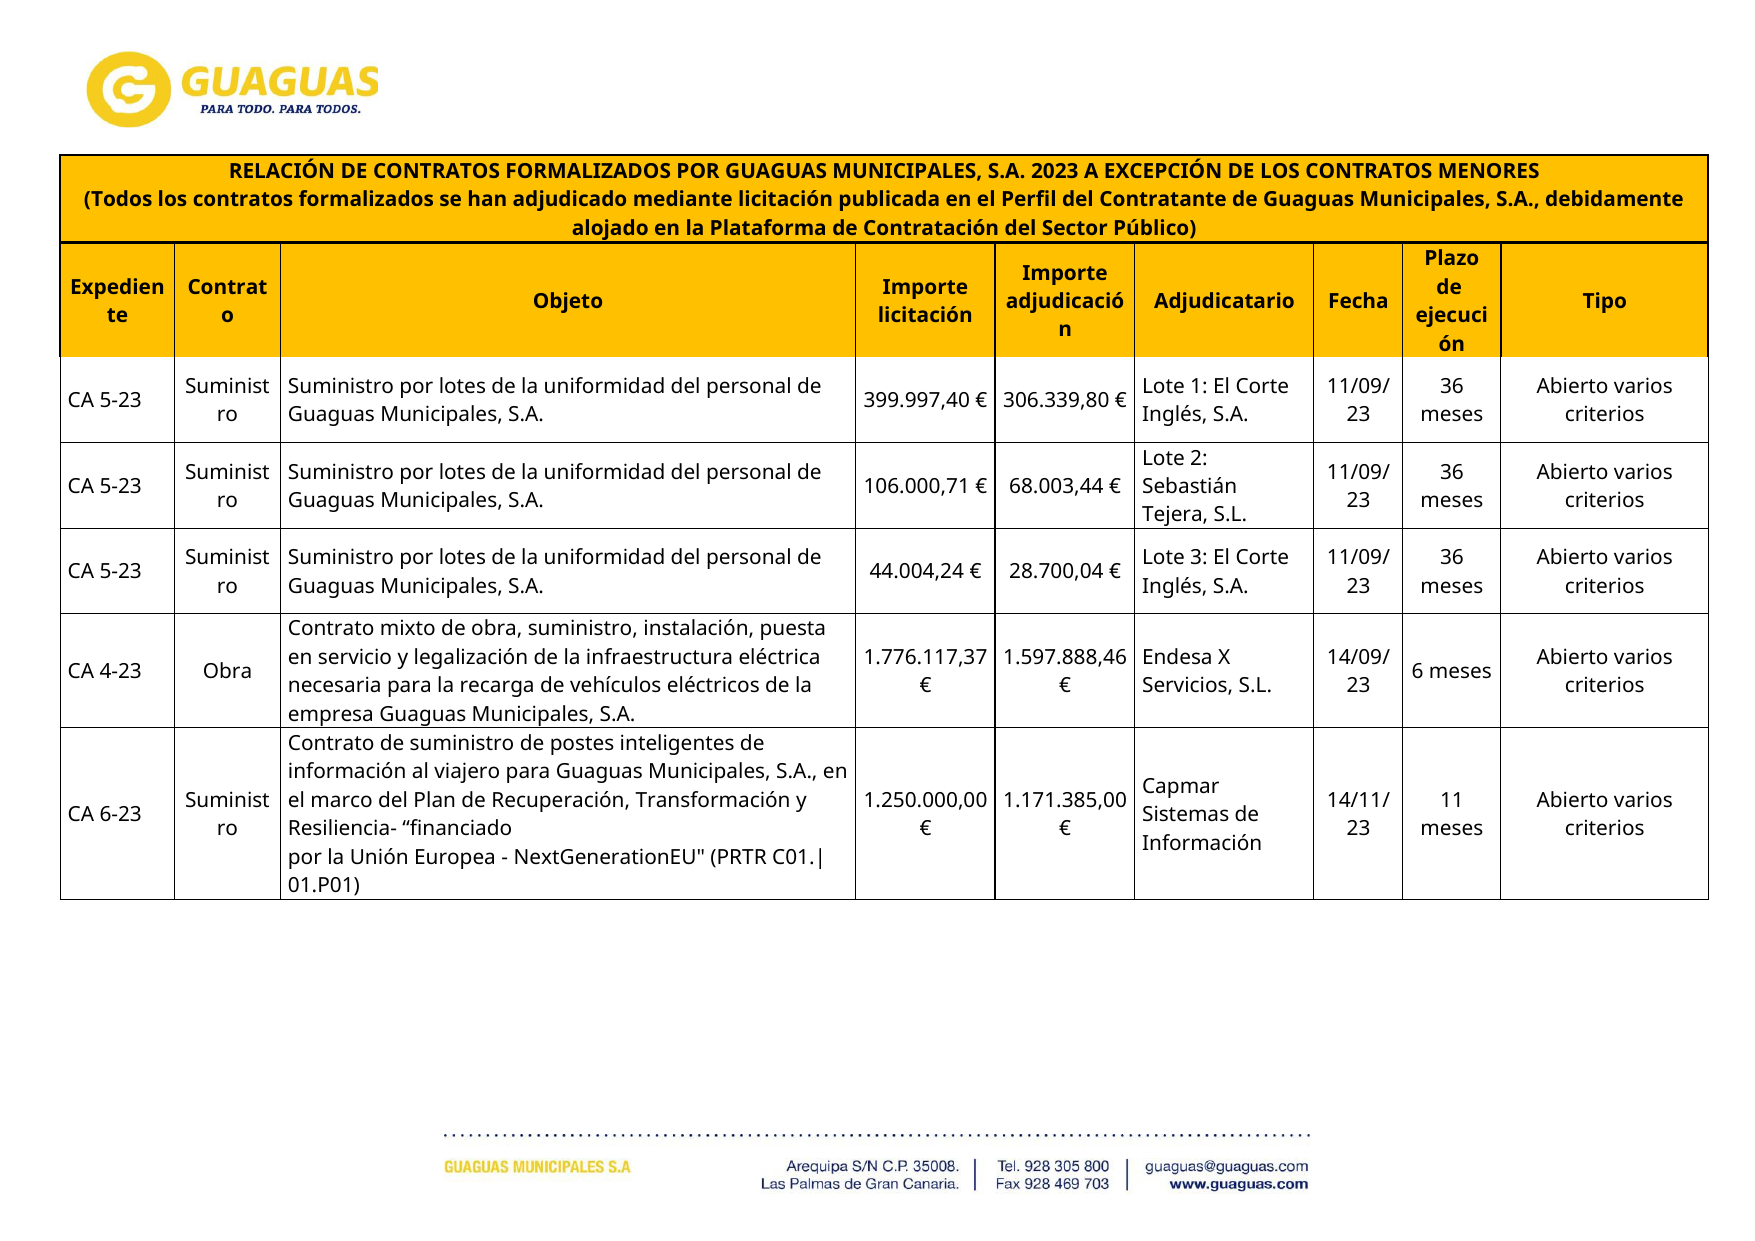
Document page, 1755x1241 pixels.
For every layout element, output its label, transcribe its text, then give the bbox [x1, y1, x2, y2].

table_cell Fecha [1314, 244, 1402, 357]
table_cell Tipo [1502, 244, 1707, 357]
table_cell Abierto varios criterios [1501, 728, 1708, 899]
table_cell 6 meses [1403, 614, 1500, 727]
table_cell 1.776.117,37 € [856, 614, 994, 727]
table_cell 11/09/23 [1314, 529, 1402, 612]
table_cell Suministro por lotes de la uniformidad del personal de Guaguas Municipales, S.A. [281, 443, 855, 528]
table_cell CA 5-23 [61, 529, 174, 612]
table_cell Lote 1: El Corte Inglés, S.A. [1135, 357, 1313, 442]
table_cell Contrato [175, 244, 280, 357]
table_cell Objeto [281, 244, 855, 357]
table_cell 68.003,44 € [996, 443, 1134, 528]
table_cell Importe licitación [856, 244, 994, 357]
table_cell 44.004,24 € [856, 529, 994, 612]
table_cell 11/09/23 [1314, 443, 1402, 528]
table_cell Expediente [61, 244, 174, 357]
table_cell 14/09/23 [1314, 614, 1402, 727]
table_cell Abierto varios criterios [1501, 529, 1708, 612]
table_cell Suministro [175, 357, 280, 442]
table_cell CA 5-23 [61, 357, 174, 442]
table_cell 106.000,71 € [856, 443, 994, 528]
table_cell Suministro por lotes de la uniformidad del personal de Guaguas Municipales, S.A. [281, 529, 855, 612]
table_cell Suministro [175, 728, 280, 899]
table_cell Capmar Sistemas de Información [1135, 728, 1313, 899]
table_cell Abierto varios criterios [1501, 443, 1708, 528]
table_cell 36 meses [1403, 357, 1500, 442]
table_cell Contrato de suministro de postes inteligentes de información al viajero para Guaguas Municipales, S.A., en el marco del Plan de Recuperación, Transformación y Resiliencia- “financiado por la Unión Europea - NextGenerationEU" (PRTR C01.|01.P01) [281, 728, 855, 899]
table_cell 1.171.385,00 € [996, 728, 1134, 899]
table_cell Abierto varios criterios [1501, 357, 1708, 442]
table_cell Plazo de ejecución [1403, 244, 1500, 357]
table_cell Importe adjudicación [996, 244, 1134, 357]
table_cell 1.597.888,46 € [996, 614, 1134, 727]
table_cell Endesa X Servicios, S.L. [1135, 614, 1313, 727]
table_cell Adjudicatario [1135, 244, 1313, 357]
table_cell 1.250.000,00 € [856, 728, 994, 899]
table_cell Obra [175, 614, 280, 727]
table_cell CA 5-23 [61, 443, 174, 528]
table_cell 11 meses [1403, 728, 1500, 899]
table_cell Lote 3: El Corte Inglés, S.A. [1135, 529, 1313, 612]
table_cell 36 meses [1403, 529, 1500, 612]
table_cell 36 meses [1403, 443, 1500, 528]
table_cell CA 4-23 [61, 614, 174, 727]
table_cell Suministro por lotes de la uniformidad del personal de Guaguas Municipales, S.A. [281, 357, 855, 442]
table_cell 28.700,04 € [996, 529, 1134, 612]
table_header RELACIÓN DE CONTRATOS FORMALIZADOS POR GUAGUAS MUNICIPALES, S.A. 2023 A EXCEPCIÓN DE LOS CONTRATOS MENORES (Todos los contratos formalizados se han adjudicado mediante licitación publicada en el Perfil del Contratante de Guaguas Municipales, S.A., debidamente alojado en la Plataforma de Contratación del Sector Público) [61, 156, 1707, 241]
table_cell CA 6-23 [61, 728, 174, 899]
table_cell 306.339,80 € [996, 357, 1134, 442]
table_cell 399.997,40 € [856, 357, 994, 442]
table_cell 11/09/23 [1314, 357, 1402, 442]
table_cell Lote 2: Sebastián Tejera, S.L. [1135, 443, 1313, 528]
table_cell 14/11/23 [1314, 728, 1402, 899]
table_cell Contrato mixto de obra, suministro, instalación, puesta en servicio y legalización de la infraestructura eléctrica necesaria para la recarga de vehículos eléctricos de la empresa Guaguas Municipales, S.A. [281, 614, 855, 727]
table_cell Abierto varios criterios [1501, 614, 1708, 727]
table_cell Suministro [175, 529, 280, 612]
table_cell Suministro [175, 443, 280, 528]
